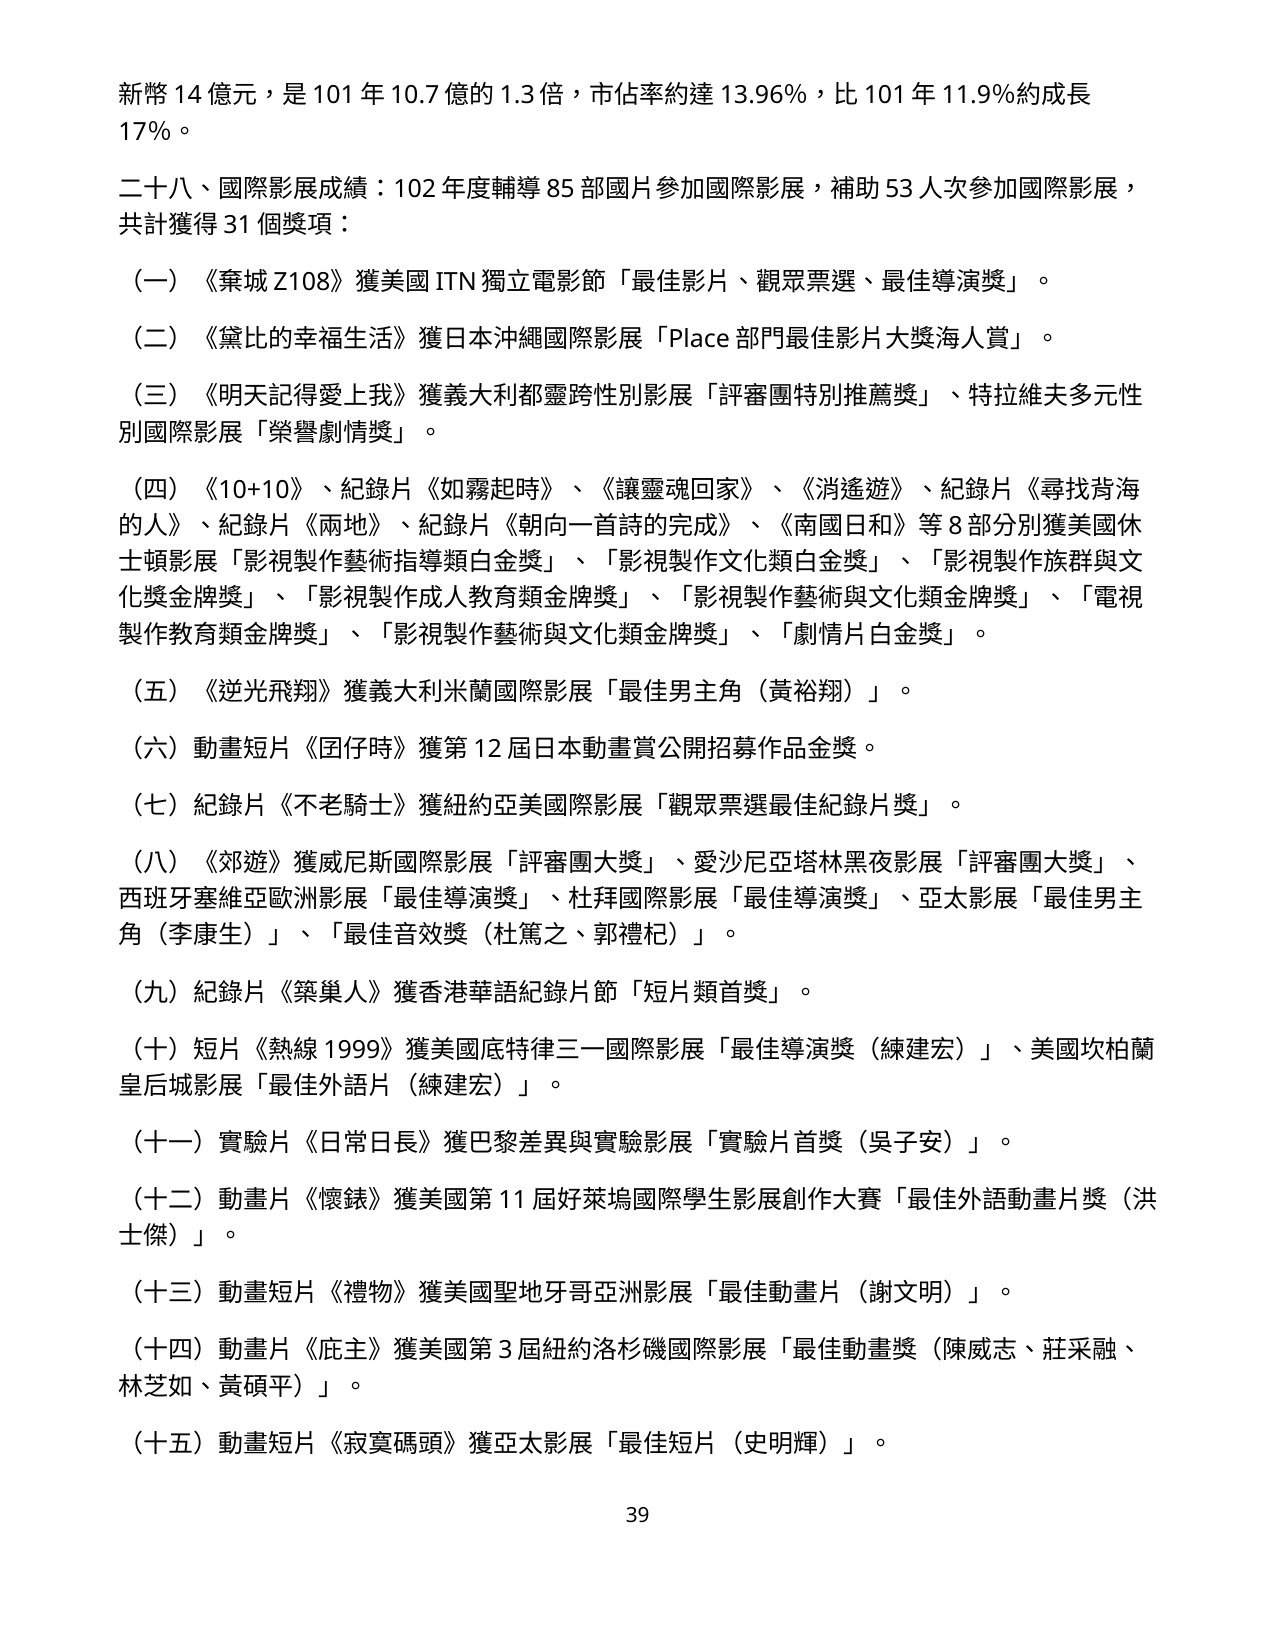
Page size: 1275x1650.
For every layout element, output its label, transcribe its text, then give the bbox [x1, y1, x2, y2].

text （六）動畫短片《囝仔時》獲第12屆日本動畫賞公開招募作品金獎。 [118, 728, 1157, 764]
text （一）《棄城Z108》獲美國ITN獨立電影節「最佳影片、觀眾票選、最佳導演獎」。 [118, 262, 1157, 298]
text （十五）動畫短片《寂寞碼頭》獲亞太影展「最佳短片（史明輝）」。 [118, 1423, 1157, 1459]
text （四）《10+10》、紀錄片《如霧起時》、《讓靈魂回家》、《消遙遊》、紀錄片《尋找背海的人》、紀錄片《兩地》、紀錄片《朝向一首詩的完成》、《南國日和》等8部分別獲美國休士頓影展「影視製作藝術指導類白金獎」、「影視製作文化類白金獎」、「影視製作族群與文化獎金牌獎」、「影視製作成人教育類金牌獎」、「影視製作藝術與文化類金牌獎」、「電視製作教育類金牌獎」、「影視製作藝術與文化類金牌獎」、「劇情片白金獎」。 [118, 469, 1157, 650]
text （三）《明天記得愛上我》獲義大利都靈跨性別影展「評審團特別推薦獎」、特拉維夫多元性別國際影展「榮譽劇情獎」。 [118, 376, 1157, 448]
text （八）《郊遊》獲威尼斯國際影展「評審團大獎」、愛沙尼亞塔林黑夜影展「評審團大獎」、西班牙塞維亞歐洲影展「最佳導演獎」、杜拜國際影展「最佳導演獎」、亞太影展「最佳男主角（李康生）」、「最佳音效獎（杜篤之、郭禮杞）」。 [118, 842, 1157, 951]
text （五）《逆光飛翔》獲義大利米蘭國際影展「最佳男主角（黃裕翔）」。 [118, 671, 1157, 707]
text （二）《黛比的幸福生活》獲日本沖繩國際影展「Place部門最佳影片大獎海人賞」。 [118, 319, 1157, 355]
text （十三）動畫短片《禮物》獲美國聖地牙哥亞洲影展「最佳動畫片（謝文明）」。 [118, 1273, 1157, 1309]
text （十一）實驗片《日常日長》獲巴黎差異與實驗影展「實驗片首獎（吳子安）」。 [118, 1122, 1157, 1159]
text （九）紀錄片《築巢人》獲香港華語紀錄片節「短片類首獎」。 [118, 972, 1157, 1008]
text 二十八、國際影展成績：102年度輔導85部國片參加國際影展，補助53人次參加國際影展，共計獲得31個獎項： [118, 168, 1157, 241]
text （十四）動畫片《庇主》獲美國第3屆紐約洛杉磯國際影展「最佳動畫獎（陳威志、莊采融、林芝如、黃碩平）」。 [118, 1330, 1157, 1402]
text （七）紀錄片《不老騎士》獲紐約亞美國際影展「觀眾票選最佳紀錄片獎」。 [118, 785, 1157, 822]
text （十二）動畫片《懷錶》獲美國第11屆好萊塢國際學生影展創作大賽「最佳外語動畫片獎（洪士傑）」。 [118, 1179, 1157, 1252]
text （十）短片《熱線1999》獲美國底特律三一國際影展「最佳導演獎（練建宏）」、美國坎柏蘭皇后城影展「最佳外語片（練建宏）」。 [118, 1029, 1157, 1102]
text 新幣14億元，是101年10.7億的1.3倍，市佔率約達13.96％，比101年11.9％約成長17％。 [118, 75, 1157, 147]
